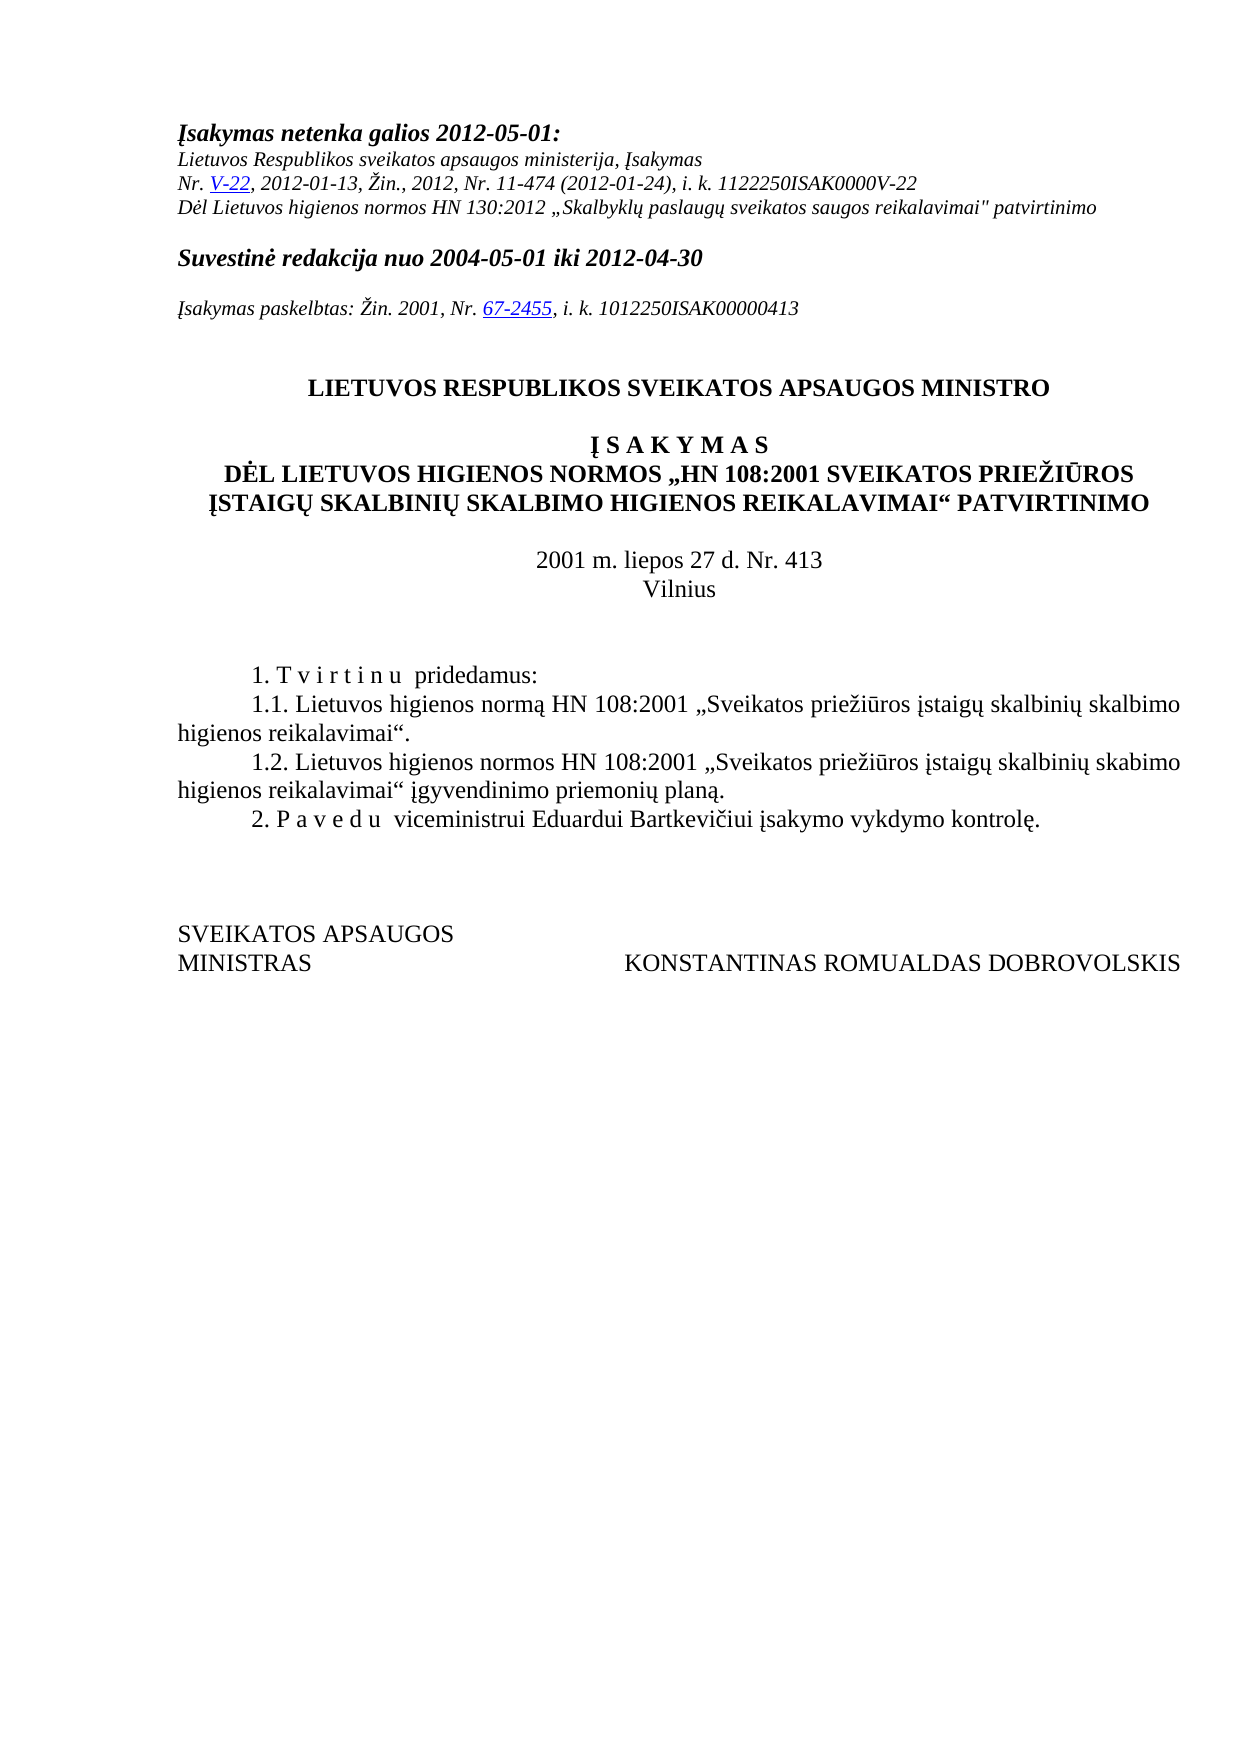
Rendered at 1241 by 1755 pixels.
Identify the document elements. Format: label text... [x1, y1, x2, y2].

text Įsakymas paskelbtas: Žin. 2001, Nr. 67-2455, i. k. 1012250ISAK00000413 [177, 296, 1181, 320]
text Suvestinė redakcija nuo 2004-05-01 iki 2012-04-30 [177, 243, 1181, 272]
text 1.2. Lietuvos higienos normos HN 108:2001 „Sveikatos priežiūros įstaigų skalbinių skabimo higienos reikalavimai“ įgyvendinimo priemonių planą. [177, 747, 1181, 804]
text Į S A K Y M A S [177, 430, 1181, 459]
text Dėl Lietuvos higienos normos HN 130:2012 „Skalbyklų paslaugų sveikatos saugos reikalavimai" patvirtinimo [177, 195, 1181, 219]
text Lietuvos Respublikos sveikatos apsaugos ministerija, Įsakymas [177, 147, 1181, 171]
text 2. Pavedu viceministrui Eduardui Bartkevičiui įsakymo vykdymo kontrolę. [177, 804, 1181, 833]
text LIETUVOS RESPUBLIKOS SVEIKATOS APSAUGOS MINISTRO [177, 373, 1181, 402]
text Įsakymas netenka galios 2012-05-01: [177, 118, 1181, 147]
text Sveikatos apsaugos [177, 919, 1181, 948]
text 2001 m. liepos 27 d. Nr. 413 [177, 545, 1181, 574]
text Vilnius [177, 574, 1181, 603]
text 1. Tvirtinu pridedamus: [177, 660, 1181, 689]
text Ministras Konstantinas Romualdas Dobrovolskis [177, 948, 1181, 977]
text Nr. V-22, 2012-01-13, Žin., 2012, Nr. 11-474 (2012-01-24), i. k. 1122250ISAK0000V-22 [177, 171, 1181, 195]
text 1.1. Lietuvos higienos normą HN 108:2001 „Sveikatos priežiūros įstaigų skalbinių skalbimo higienos reikalavimai“. [177, 689, 1181, 747]
text DĖL LIETUVOS HIGIENOS NORMOS „HN 108:2001 SVEIKATOS PRIEŽIŪROS ĮSTAIGŲ SKALBINIŲ SKALBIMO HIGIENOS REIKALAVIMAI“ PATVIRTINIMO [177, 459, 1181, 517]
